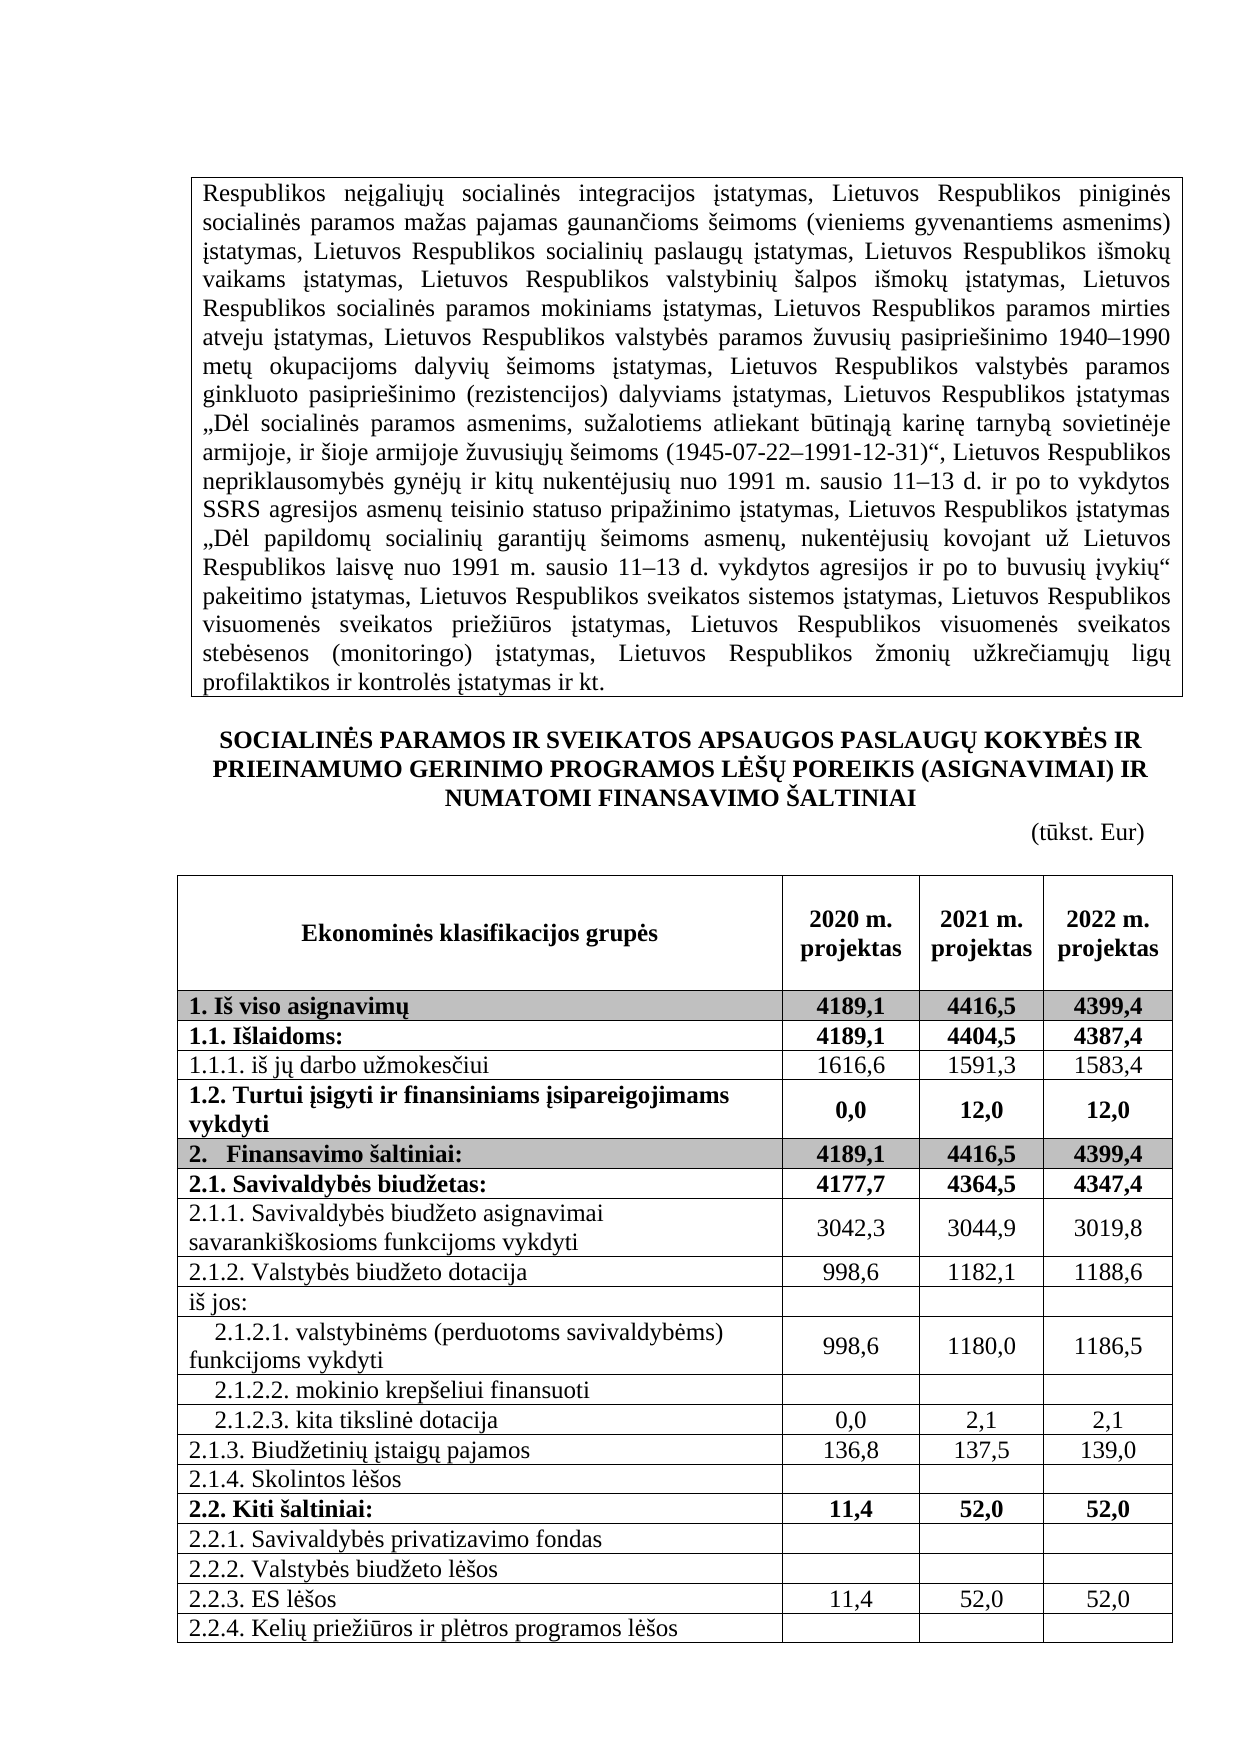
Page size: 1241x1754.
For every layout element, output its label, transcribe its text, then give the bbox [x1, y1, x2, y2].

table_cell [1044, 1614, 1172, 1642]
table_cell [920, 1375, 1043, 1404]
table_cell [1044, 1375, 1172, 1404]
table_cell 0,0 [783, 1405, 919, 1434]
table_cell 52,0 [920, 1584, 1043, 1612]
table_cell 2.1.1. Savivaldybės biudžeto asignavimai savarankiškosioms funkcijoms vykdyti [178, 1199, 782, 1256]
table_cell 2.1. Savivaldybės biudžetas: [178, 1169, 782, 1197]
table_cell 2,1 [1044, 1405, 1172, 1434]
table_cell 2.2.3. ES lėšos [178, 1584, 782, 1612]
table_cell iš jos: [178, 1287, 782, 1316]
table_cell 2.1.2.2. mokinio krepšeliui finansuoti [178, 1375, 782, 1404]
table_cell 998,6 [783, 1257, 919, 1286]
table_cell 1.2. Turtui įsigyti ir finansiniams įsipareigojimams vykdyti [178, 1080, 782, 1138]
table_cell 52,0 [920, 1494, 1043, 1523]
table_cell 4189,1 [783, 1139, 919, 1168]
table_cell 1182,1 [920, 1257, 1043, 1286]
table_cell 3042,3 [783, 1199, 919, 1256]
table_cell 4189,1 [783, 1021, 919, 1049]
table_cell 0,0 [783, 1080, 919, 1138]
table_cell 11,4 [783, 1494, 919, 1523]
table_cell 4404,5 [920, 1021, 1043, 1049]
table_cell 4387,4 [1044, 1021, 1172, 1049]
table_cell [1044, 1287, 1172, 1316]
table_cell 4189,1 [783, 991, 919, 1020]
table_header [186, 177, 191, 696]
table_cell 4364,5 [920, 1169, 1043, 1197]
table_cell 11,4 [783, 1584, 919, 1612]
table_header 2020 m. projektas [783, 876, 919, 990]
table_cell 1188,6 [1044, 1257, 1172, 1286]
table_cell 1591,3 [920, 1051, 1043, 1079]
table_cell 2.2.4. Kelių priežiūros ir plėtros programos lėšos [178, 1614, 782, 1642]
table_cell 3044,9 [920, 1199, 1043, 1256]
table_cell 2,1 [920, 1405, 1043, 1434]
table_cell 12,0 [920, 1080, 1043, 1138]
table_cell 2.1.4. Skolintos lėšos [178, 1465, 782, 1493]
table_cell 136,8 [783, 1435, 919, 1463]
table_header 2021 m. projektas [920, 876, 1043, 990]
table_cell 3019,8 [1044, 1199, 1172, 1256]
table_cell 52,0 [1044, 1584, 1172, 1612]
table_cell 4416,5 [920, 991, 1043, 1020]
table_cell [920, 1465, 1043, 1493]
table_cell [920, 1614, 1043, 1642]
table_cell 2.1.2.1. valstybinėms (perduotoms savivaldybėms) funkcijoms vykdyti [178, 1317, 782, 1374]
table_cell 1186,5 [1044, 1317, 1172, 1374]
table_cell [920, 1554, 1043, 1583]
table_cell 4399,4 [1044, 1139, 1172, 1168]
table_cell 4416,5 [920, 1139, 1043, 1168]
table_cell [783, 1614, 919, 1642]
table_cell [1175, 697, 1183, 812]
table_cell 1180,0 [920, 1317, 1043, 1374]
table_cell 4347,4 [1044, 1169, 1172, 1197]
table_cell [783, 1375, 919, 1404]
table_cell 2.1.2. Valstybės biudžeto dotacija [178, 1257, 782, 1286]
table_cell 2.2. Kiti šaltiniai: [178, 1494, 782, 1523]
table_cell 4177,7 [783, 1169, 919, 1197]
table_cell 52,0 [1044, 1494, 1172, 1523]
table_header Ekonominės klasifikacijos grupės [178, 876, 782, 990]
table_cell 1.1. Išlaidoms: [178, 1021, 782, 1049]
table_header 2022 m. projektas [1044, 876, 1172, 990]
table_cell 1583,4 [1044, 1051, 1172, 1079]
table_cell (tūkst. Eur) [186, 812, 1175, 846]
table_cell 2.2.2. Valstybės biudžeto lėšos [178, 1554, 782, 1583]
table_cell SOCIALINĖS PARAMOS IR SVEIKATOS APSAUGOS PASLAUGŲ KOKYBĖS IR PRIEINAMUMO GERINIMO PROGRAMOS LĖŠŲ POREIKIS (ASIGNAVIMAI) IR NUMATOMI FINANSAVIMO ŠALTINIAI [186, 696, 1175, 812]
table_cell 2. Finansavimo šaltiniai: [178, 1139, 782, 1168]
table_cell [783, 1465, 919, 1493]
table_cell 2.2.1. Savivaldybės privatizavimo fondas [178, 1524, 782, 1553]
table_cell 4399,4 [1044, 991, 1172, 1020]
table_cell 1. Iš viso asignavimų [178, 991, 782, 1020]
table_cell [920, 1524, 1043, 1553]
table_cell [1044, 1524, 1172, 1553]
table_cell [1044, 1465, 1172, 1493]
table_cell 1.1.1. iš jų darbo užmokesčiui [178, 1051, 782, 1079]
table_cell [783, 1524, 919, 1553]
table_cell 2.1.2.3. kita tikslinė dotacija [178, 1405, 782, 1434]
table_cell 12,0 [1044, 1080, 1172, 1138]
table_cell 998,6 [783, 1317, 919, 1374]
table_cell [1175, 812, 1183, 846]
table_cell 1616,6 [783, 1051, 919, 1079]
table_cell 2.1.3. Biudžetinių įstaigų pajamos [178, 1435, 782, 1463]
table_cell [783, 1554, 919, 1583]
table_cell [1044, 1554, 1172, 1583]
table_cell [783, 1287, 919, 1316]
table_header Respublikos neįgaliųjų socialinės integracijos įstatymas, Lietuvos Respublikos piniginės socialinės paramos mažas pajamas gaunančioms šeimoms (vieniems gyvenantiems asmenims) įstatymas, Lietuvos Respublikos socialinių paslaugų įstatymas, Lietuvos Respublikos išmokų vaikams įstatymas, Lietuvos Respublikos valstybinių šalpos išmokų įstatymas, Lietuvos Respublikos socialinės paramos mokiniams įstatymas, Lietuvos Respublikos paramos mirties atveju įstatymas, Lietuvos Respublikos valstybės paramos žuvusių pasipriešinimo 1940–1990 metų okupacijoms dalyvių šeimoms įstatymas, Lietuvos Respublikos valstybės paramos ginkluoto pasipriešinimo (rezistencijos) dalyviams įstatymas, Lietuvos Respublikos įstatymas „Dėl socialinės paramos asmenims, sužalotiems atliekant būtinąją karinę tarnybą sovietinėje armijoje, ir šioje armijoje žuvusiųjų šeimoms (1945-07-22–1991-12-31)“, Lietuvos Respublikos nepriklausomybės gynėjų ir kitų nukentėjusių nuo 1991 m. sausio 11–13 d. ir po to vykdytos SSRS agresijos asmenų teisinio statuso pripažinimo įstatymas, Lietuvos Respublikos įstatymas „Dėl papildomų socialinių garantijų šeimoms asmenų, nukentėjusių kovojant už Lietuvos Respublikos laisvę nuo 1991 m. sausio 11–13 d. vykdytos agresijos ir po to buvusių įvykių“ pakeitimo įstatymas, Lietuvos Respublikos sveikatos sistemos įstatymas, Lietuvos Respublikos visuomenės sveikatos priežiūros įstatymas, Lietuvos Respublikos visuomenės sveikatos stebėsenos (monitoringo) įstatymas, Lietuvos Respublikos žmonių užkrečiamųjų ligų profilaktikos ir kontrolės įstatymas ir kt. [192, 178, 1182, 696]
table_cell 139,0 [1044, 1435, 1172, 1463]
table_cell 137,5 [920, 1435, 1043, 1463]
table_cell [920, 1287, 1043, 1316]
